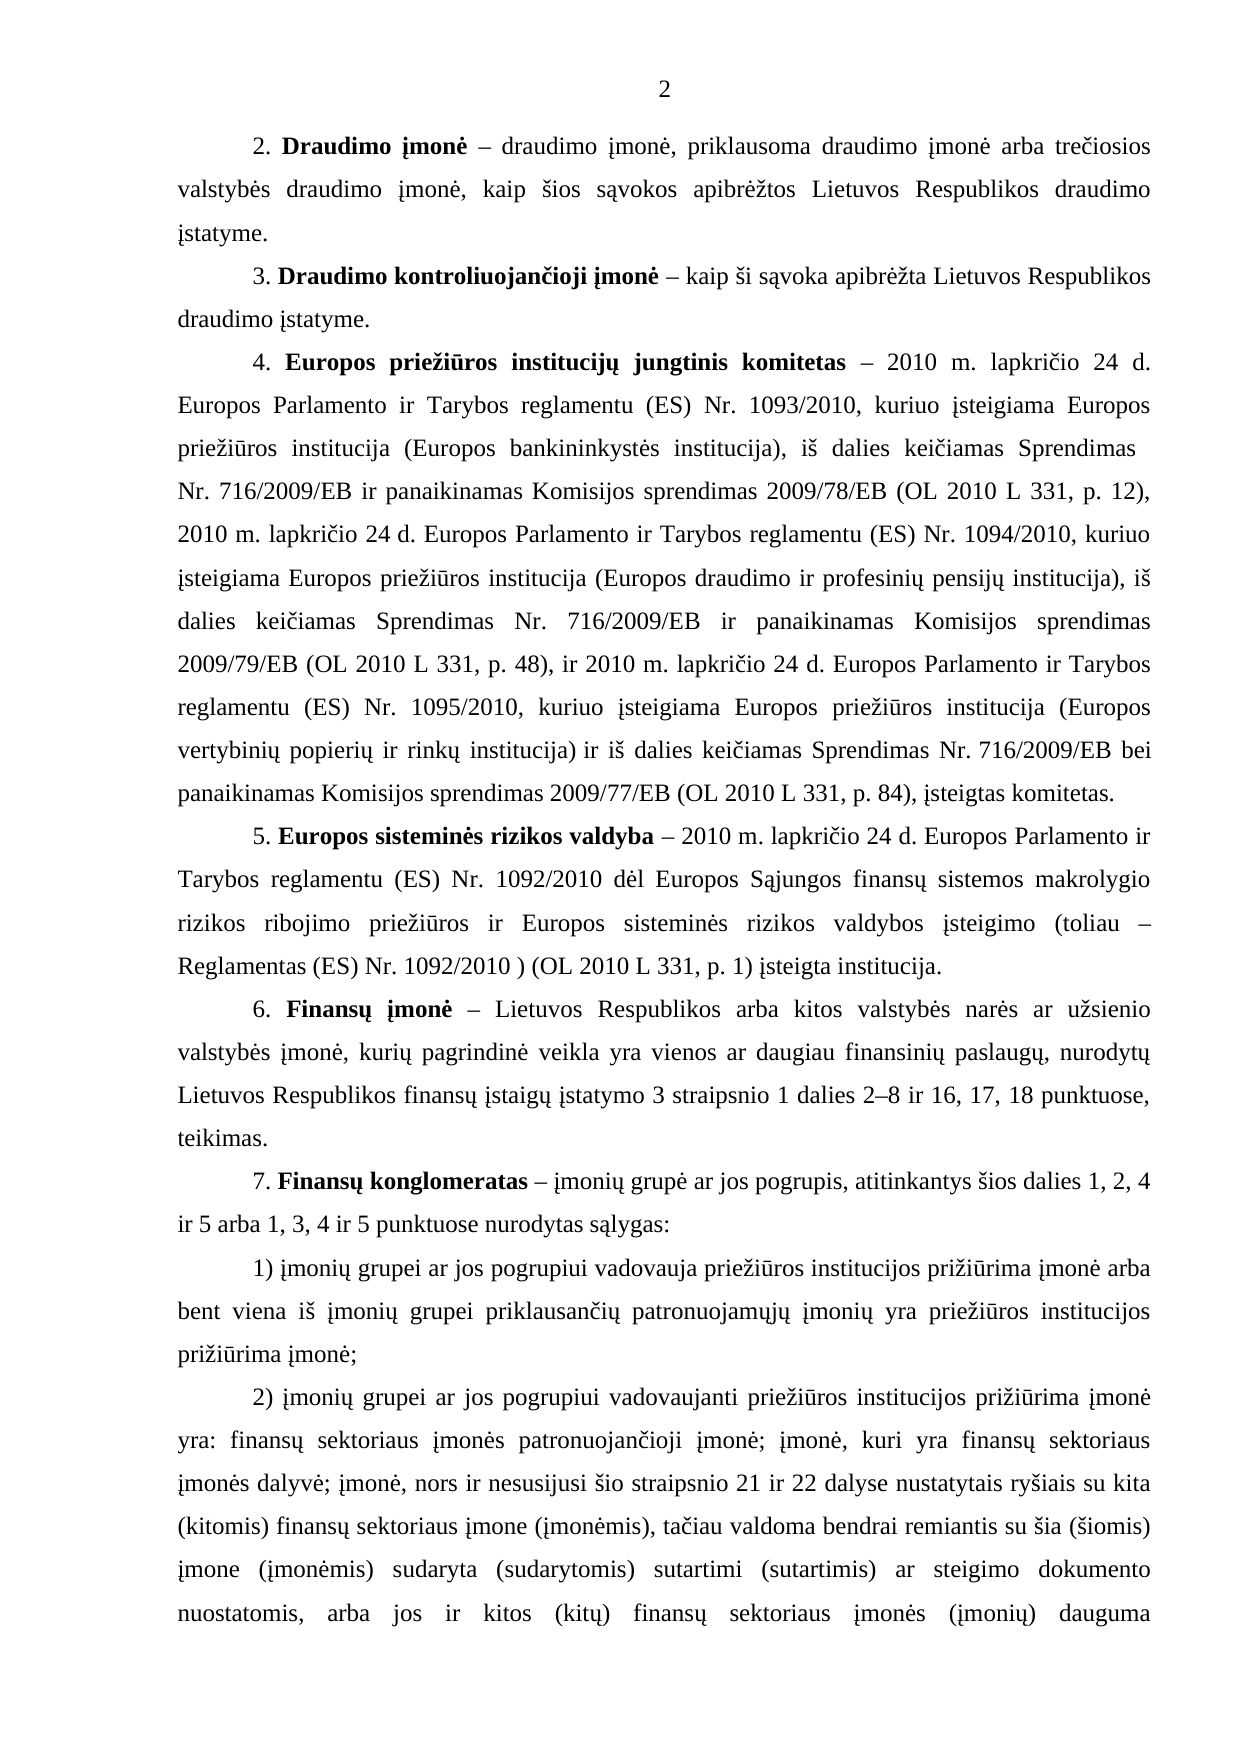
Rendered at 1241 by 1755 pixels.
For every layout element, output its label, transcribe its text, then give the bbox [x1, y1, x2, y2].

text 6. Finansų įmonė – Lietuvos Respublikos arba kitos valstybės narės ar užsienio valstybės įmonė, kurių pagrindinė veikla yra vienos ar daugiau finansinių paslaugų, nurodytų Lietuvos Respublikos finansų įstaigų įstatymo 3 straipsnio 1 dalies 2–8 ir 16, 17, 18 punktuose, teikimas. [177, 994, 1152, 1152]
text 7. Finansų konglomeratas – įmonių grupė ar jos pogrupis, atitinkantys šios dalies 1, 2, 4 ir 5 arba 1, 3, 4 ir 5 punktuose nurodytas sąlygas: [177, 1166, 1152, 1238]
text 3. Draudimo kontroliuojančioji įmonė – kaip ši sąvoka apibrėžta Lietuvos Respublikos draudimo įstatyme. [177, 261, 1152, 333]
text 5. Europos sisteminės rizikos valdyba – 2010 m. lapkričio 24 d. Europos Parlamento ir Tarybos reglamentu (ES) Nr. 1092/2010 dėl Europos Sąjungos finansų sistemos makrolygio rizikos ribojimo priežiūros ir Europos sisteminės rizikos valdybos įsteigimo (toliau – Reglamentas (ES) Nr. 1092/2010 ) (OL 2010 L 331, p. 1) įsteigta institucija. [177, 821, 1152, 979]
text 1) įmonių grupei ar jos pogrupiui vadovauja priežiūros institucijos prižiūrima įmonė arba bent viena iš įmonių grupei priklausančių patronuojamųjų įmonių yra priežiūros institucijos prižiūrima įmonė; [177, 1253, 1152, 1368]
text 2. Draudimo įmonė – draudimo įmonė, priklausoma draudimo įmonė arba trečiosios valstybės draudimo įmonė, kaip šios sąvokos apibrėžtos Lietuvos Respublikos draudimo įstatyme. [177, 131, 1152, 246]
subtitle 4. Europos priežiūros institucijų jungtinis komitetas – 2010 m. lapkričio 24 d. Europos Parlamento ir Tarybos reglamentu (ES) Nr. 1093/2010, kuriuo įsteigiama Europos priežiūros institucija (Europos bankininkystės institucija), iš dalies keičiamas Sprendimas Nr. 716/2009/EB ir panaikinamas Komisijos sprendimas 2009/78/EB (OL 2010 L 331, p. 12), 2010 m. lapkričio 24 d. Europos Parlamento ir Tarybos reglamentu (ES) Nr. 1094/2010, kuriuo įsteigiama Europos priežiūros institucija (Europos draudimo ir profesinių pensijų institucija), iš dalies keičiamas Sprendimas Nr. 716/2009/EB ir panaikinamas Komisijos sprendimas 2009/79/EB (OL 2010 L 331, p. 48), ir 2010 m. lapkričio 24 d. Europos Parlamento ir Tarybos reglamentu (ES) Nr. 1095/2010, kuriuo įsteigiama Europos priežiūros institucija (Europos vertybinių popierių ir rinkų institucija) ir iš dalies keičiamas Sprendimas Nr. 716/2009/EB bei panaikinamas Komisijos sprendimas 2009/77/EB (OL 2010 L 331, p. 84), įsteigtas komitetas. [177, 347, 1152, 807]
text 2) įmonių grupei ar jos pogrupiui vadovaujanti priežiūros institucijos prižiūrima įmonė yra: finansų sektoriaus įmonės patronuojančioji įmonė; įmonė, kuri yra finansų sektoriaus įmonės dalyvė; įmonė, nors ir nesusijusi šio straipsnio 21 ir 22 dalyse nustatytais ryšiais su kita (kitomis) finansų sektoriaus įmone (įmonėmis), tačiau valdoma bendrai remiantis su šia (šiomis) įmone (įmonėmis) sudaryta (sudarytomis) sutartimi (sutartimis) ar steigimo dokumento nuostatomis, arba jos ir kitos (kitų) finansų sektoriaus įmonės (įmonių) dauguma [177, 1382, 1152, 1626]
